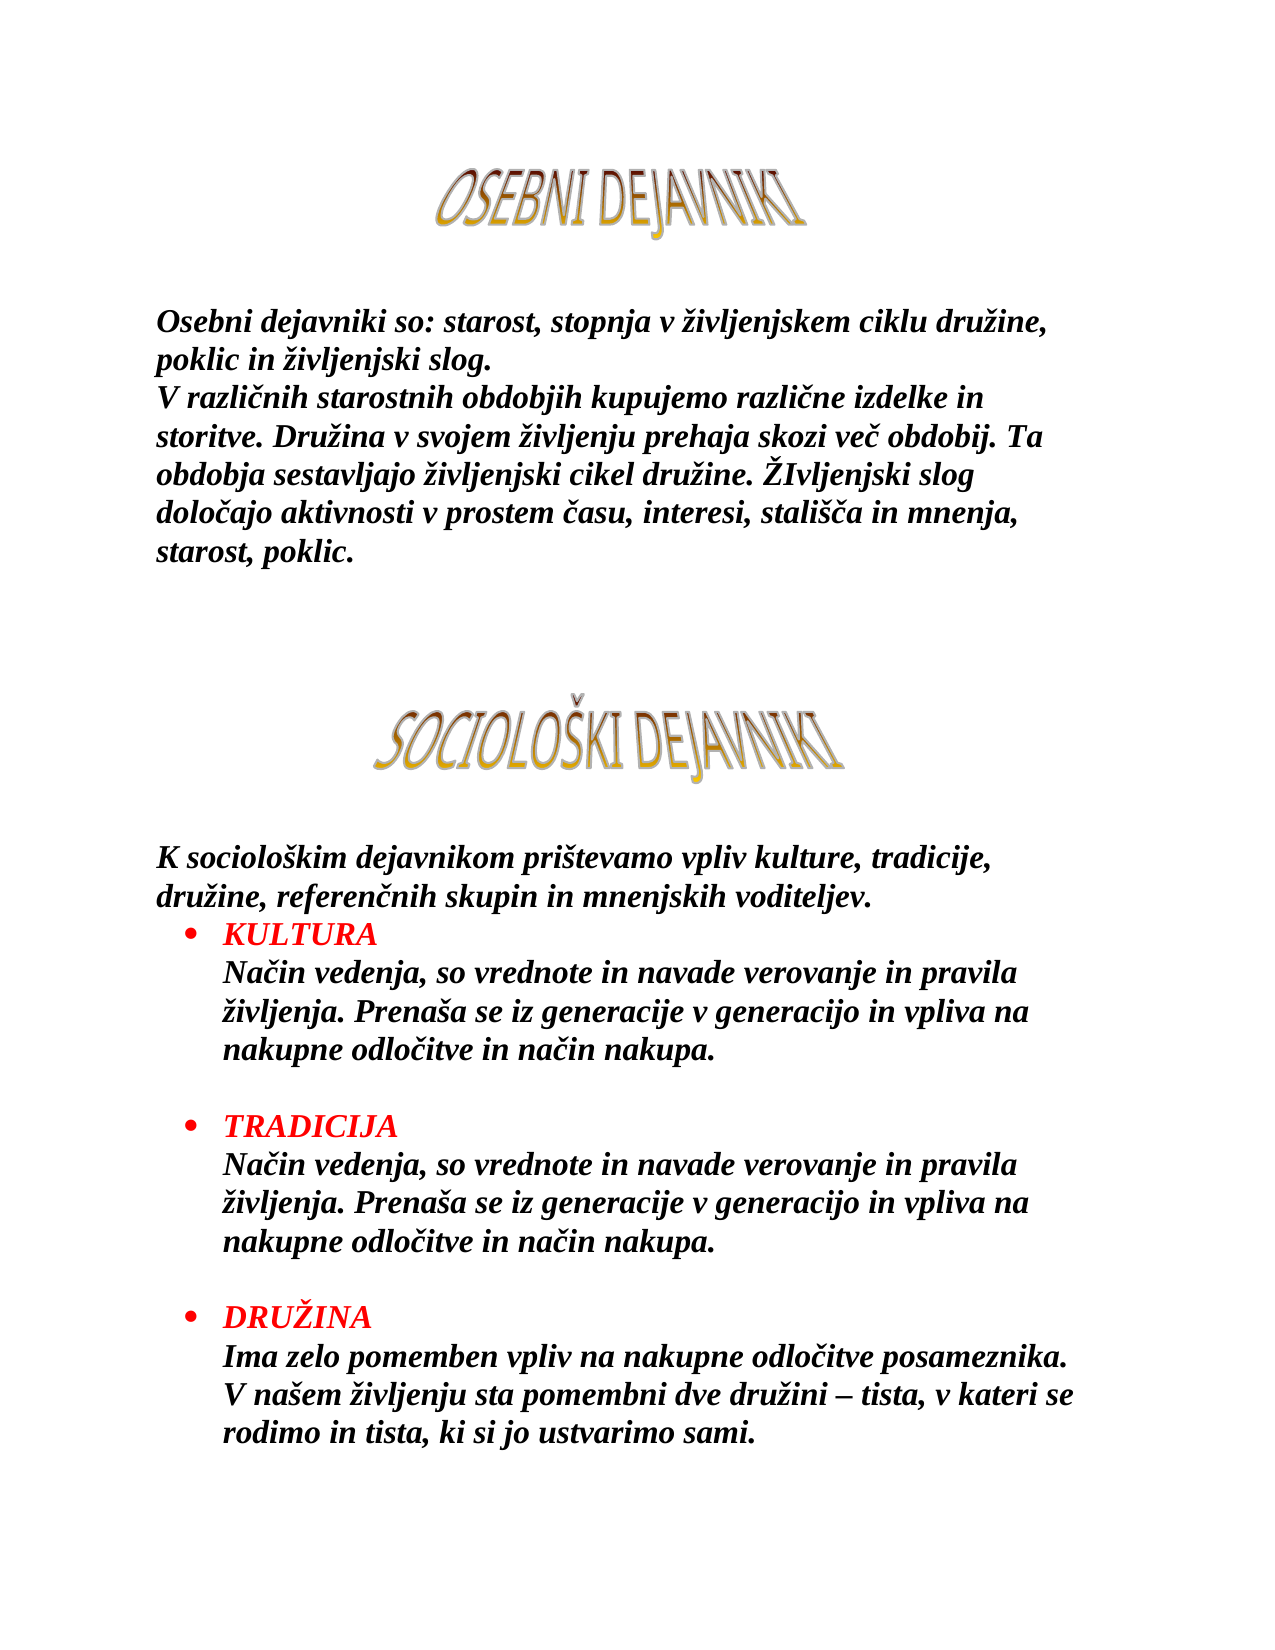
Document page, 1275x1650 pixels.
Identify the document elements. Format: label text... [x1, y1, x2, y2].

text družine, referenčnih skupin in mnenjskih voditeljev. [148, 876, 1127, 914]
text storitve. Družina v svojem življenju prehaja skozi več obdobij. Ta [148, 416, 1127, 454]
text življenja. Prenaša se iz generacije v generacijo in vpliva na [148, 991, 1127, 1029]
text Način vedenja, so vrednote in navade verovanje in pravila [148, 953, 1127, 991]
text Osebni dejavniki so: starost, stopnja v življenjskem ciklu družine, [148, 301, 1127, 339]
text Ima zelo pomemben vpliv na nakupne odločitve posameznika. [223, 1336, 1127, 1374]
list KULTURA [185, 914, 1127, 953]
text določajo aktivnosti v prostem času, interesi, stališča in mnenja, [148, 493, 1127, 531]
text V našem življenju sta pomembni dve družini – tista, v kateri se rodimo in tista, ki si jo ustvarimo sami. [223, 1374, 1127, 1451]
text starost, poklic. [148, 531, 1127, 569]
text življenja. Prenaša se iz generacije v generacijo in vpliva na [148, 1183, 1127, 1221]
list DRUŽINA [185, 1298, 1127, 1336]
text Način vedenja, so vrednote in navade verovanje in pravila [148, 1144, 1127, 1183]
list TRADICIJA [185, 1106, 1127, 1144]
text K sociološkim dejavnikom prištevamo vpliv kulture, tradicije, [148, 838, 1127, 876]
text V različnih starostnih obdobjih kupujemo različne izdelke in [148, 378, 1127, 416]
text nakupne odločitve in način nakupa. [148, 1221, 1127, 1259]
text obdobja sestavljajo življenjski cikel družine. ŽIvljenjski slog [148, 454, 1127, 493]
text nakupne odločitve in način nakupa. [148, 1029, 1127, 1068]
text poklic in življenjski slog. [148, 339, 1127, 378]
